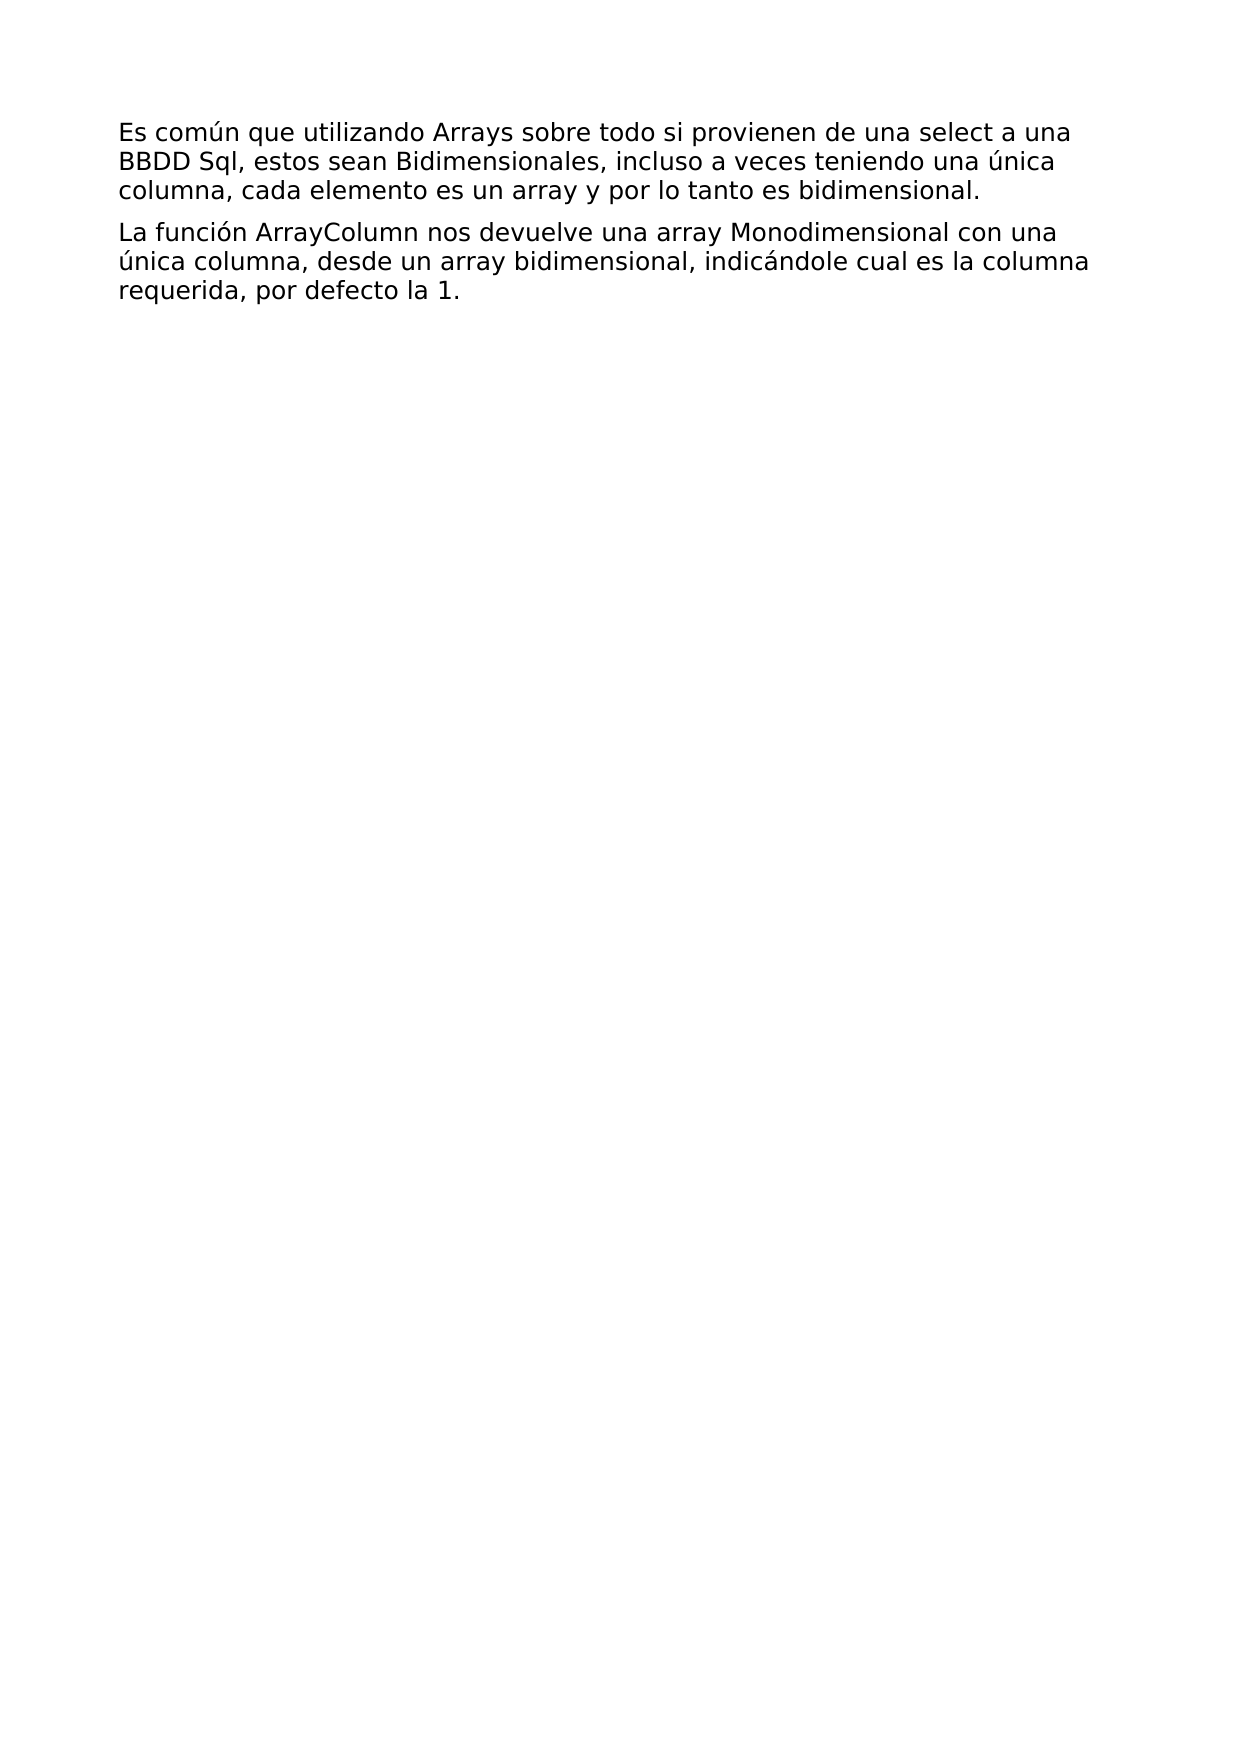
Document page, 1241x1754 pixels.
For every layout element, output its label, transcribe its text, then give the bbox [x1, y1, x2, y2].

text Es común que utilizando Arrays sobre todo si provienen de una select a una BBDD Sql, estos sean Bidimensionales, incluso a veces teniendo una única columna, cada elemento es un array y por lo tanto es bidimensional. [118, 118, 1122, 206]
text La función ArrayColumn nos devuelve una array Monodimensional con una única columna, desde un array bidimensional, indicándole cual es la columna requerida, por defecto la 1. [118, 218, 1122, 306]
